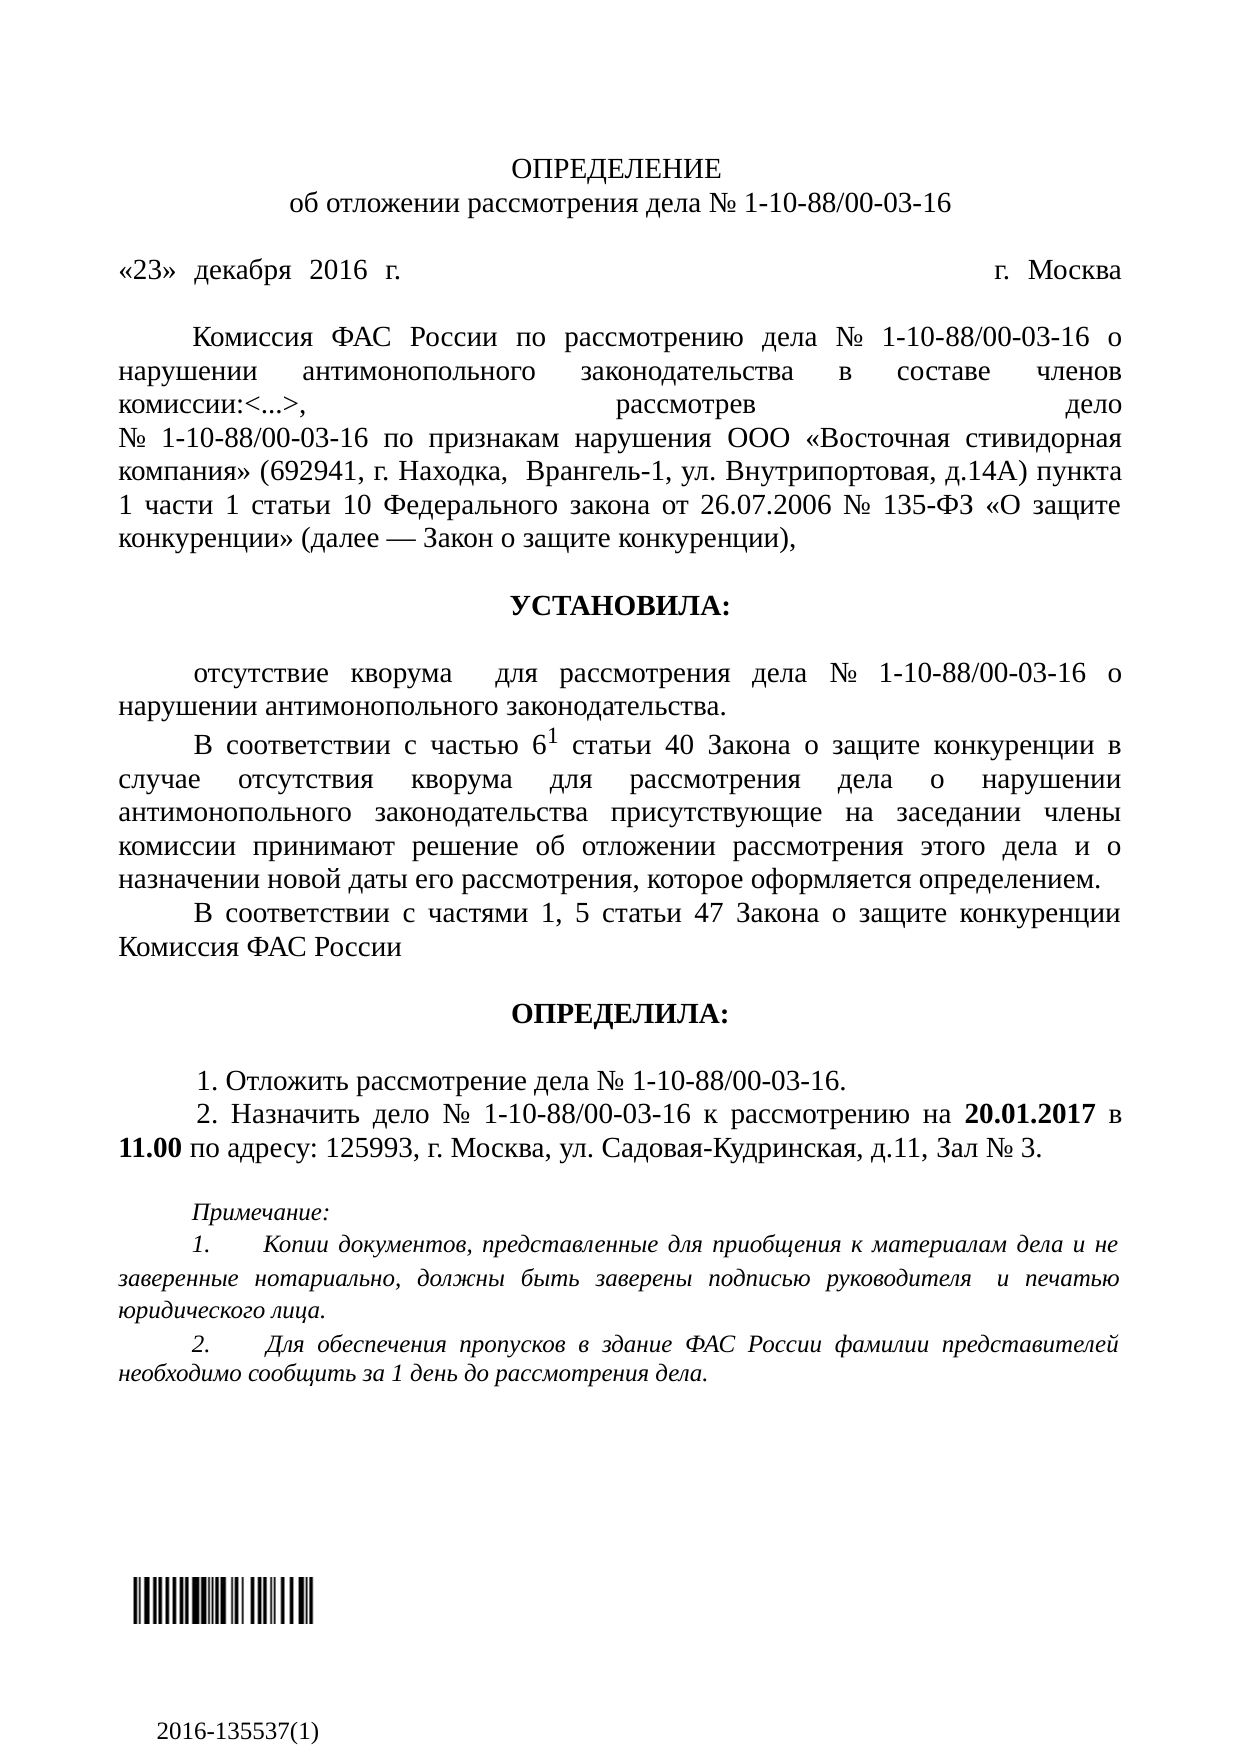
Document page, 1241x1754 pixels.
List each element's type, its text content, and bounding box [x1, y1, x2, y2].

picture [118, 1577, 331, 1624]
text 2. Назначить дело № 1-10-88/00-03-16 к рассмотрению на 20.01.2017 в 11.00 по адресу: 125993, г. Москва, ул. Садовая-Кудринская, д.11, Зал № 3. [118, 1096, 1122, 1163]
text В соответствии с частями 1, 5 статьи 47 Закона о защите конкуренции Комиссия ФАС России [118, 895, 1122, 962]
text ОПРЕДЕЛЕНИЕ [118, 152, 1122, 185]
text об отложении рассмотрения дела № 1-10-88/00-03-16 [118, 185, 1122, 219]
text Примечание: [118, 1197, 1122, 1225]
text ОПРЕДЕЛИЛА: [118, 996, 1122, 1029]
text 1. Копии документов, представленные для приобщения к материалам дела и не заверенные нотариально, должны быть заверены подписью руководителя и печатью юридического лица. [118, 1229, 1122, 1324]
text отсутствие кворума для рассмотрения дела № 1-10-88/00-03-16 о нарушении антимонопольного законодательства. [118, 655, 1122, 722]
text УСТАНОВИЛА: [118, 588, 1122, 621]
text 1. Отложить рассмотрение дела № 1-10-88/00-03-16. [118, 1063, 1122, 1096]
text «23» декабря 2016 г. г. Москва [118, 252, 1122, 319]
text Комиссия ФАС России по рассмотрению дела № 1-10-88/00-03-16 о нарушении антимонопольного законодательства в составе членов комиссии:<...>, рассмотрев дело № 1-10-88/00-03-16 по признакам нарушения ООО «Восточная стивидорная компания» (692941, г. Находка, Врангель-1, ул. Внутрипортовая, д.14А) пункта 1 части 1 статьи 10 Федерального закона от 26.07.2006 № 135-ФЗ «О защите конкуренции» (далее — Закон о защите конкуренции), [118, 319, 1122, 554]
text В соответствии с частью 61 статьи 40 Закона о защите конкуренции в случае отсутствия кворума для рассмотрения дела о нарушении антимонопольного законодательства присутствующие на заседании члены комиссии принимают решение об отложении рассмотрения этого дела и о назначении новой даты его рассмотрения, которое оформляется определением. [118, 722, 1122, 895]
text 2. Для обеспечения пропусков в здание ФАС России фамилии представителей необходимо сообщить за 1 день до рассмотрения дела. [118, 1329, 1122, 1387]
